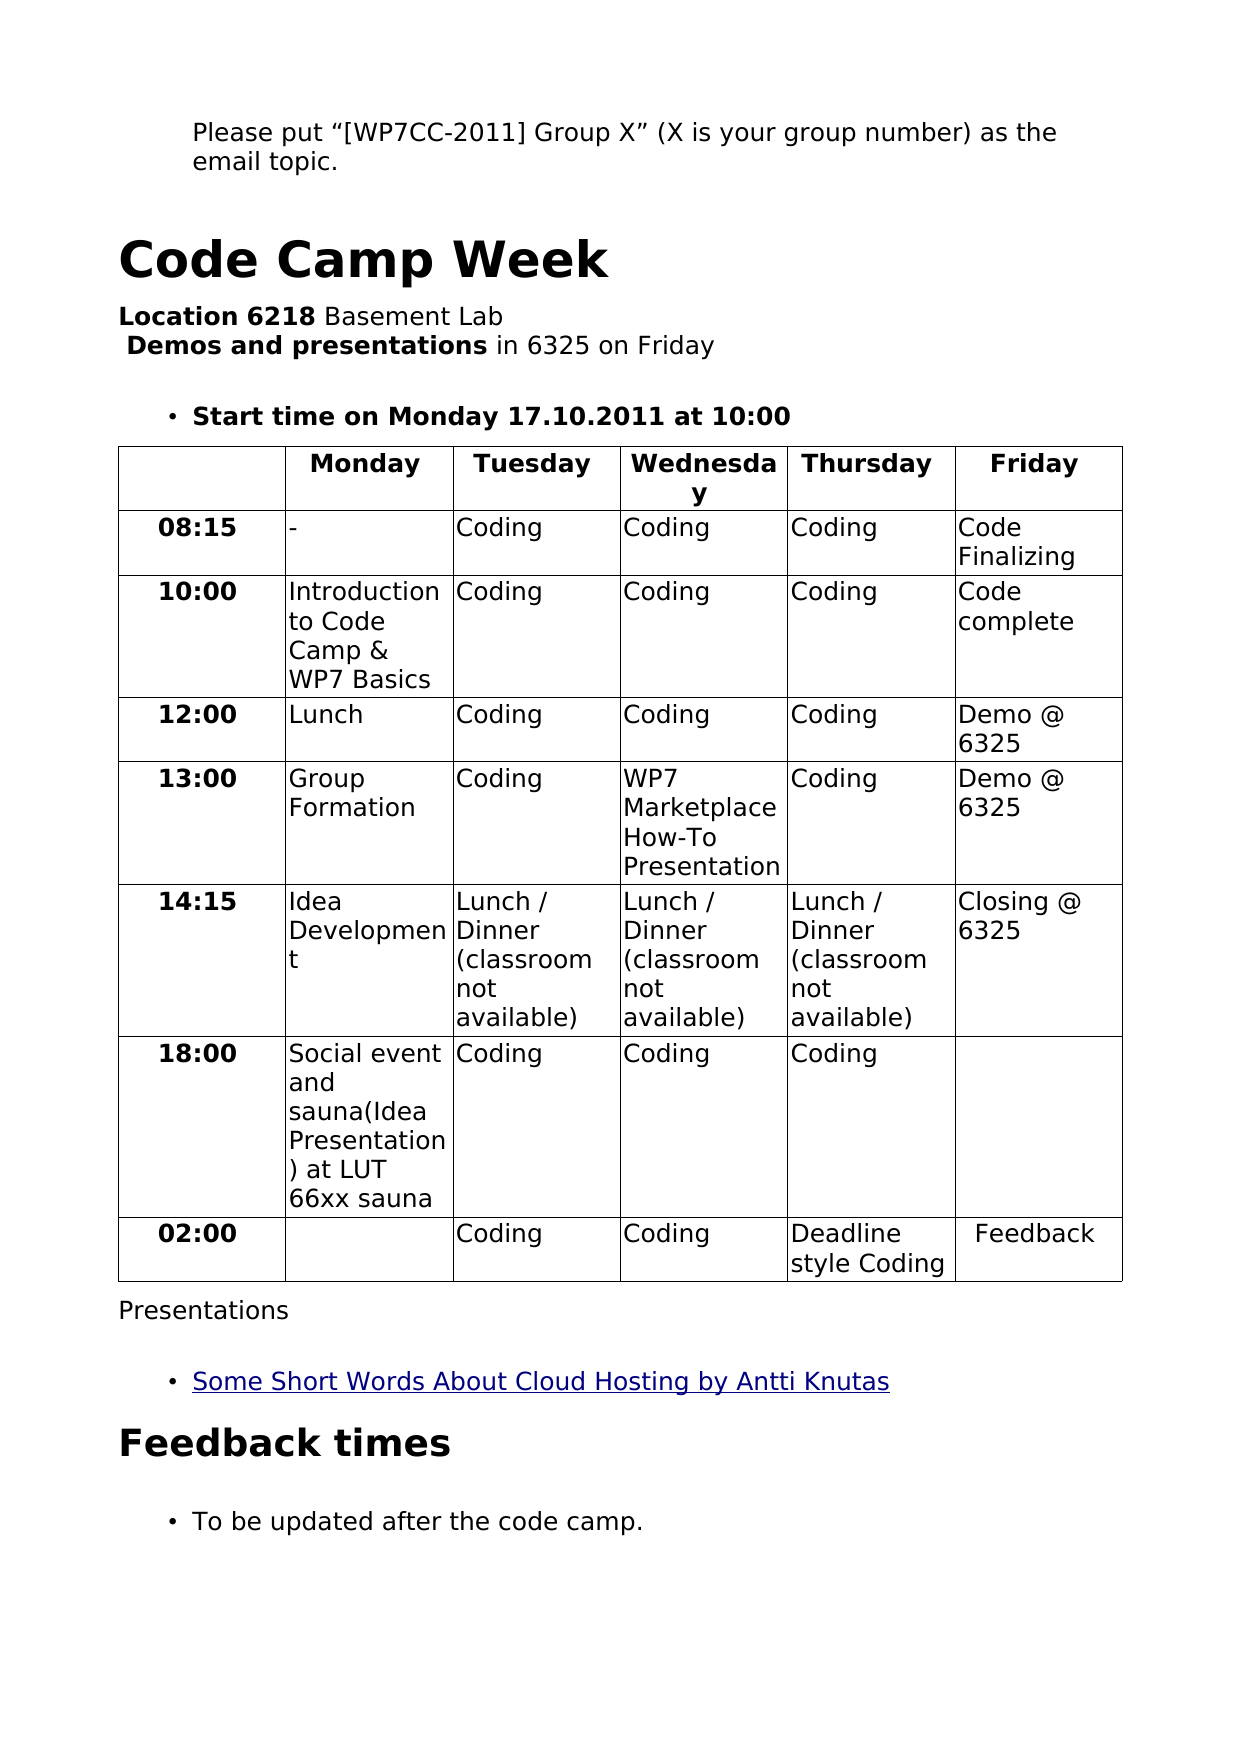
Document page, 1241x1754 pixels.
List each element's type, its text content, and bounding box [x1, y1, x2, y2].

table_header Thursday [788, 447, 955, 510]
table_cell 02:00 [119, 1218, 285, 1281]
list To be updated after the code camp. [177, 1507, 1122, 1536]
text Location 6218 Basement Lab Demos and presentations in 6325 on Friday [118, 302, 1122, 360]
table_header Tuesday [454, 447, 620, 510]
text Presentations [118, 1296, 1122, 1325]
table_cell Coding [454, 1037, 620, 1217]
table_cell Coding [788, 698, 955, 761]
table_cell Coding [788, 576, 955, 697]
table_cell Coding [621, 698, 787, 761]
table_cell Coding [454, 1218, 620, 1281]
table_cell 13:00 [119, 762, 285, 884]
table_cell WP7 Marketplace How-To Presentation [621, 762, 787, 884]
table_cell Social event and sauna(Idea Presentation) at LUT 66xx sauna [286, 1037, 453, 1217]
table_cell Coding [621, 576, 787, 697]
table_header [119, 447, 285, 510]
list Start time on Monday 17.10.2011 at 10:00 [177, 402, 1122, 431]
table_cell Coding [788, 1037, 955, 1217]
table_cell Lunch / Dinner (classroom not available) [788, 885, 955, 1036]
table_cell Code Finalizing [956, 511, 1122, 574]
table_cell Lunch / Dinner (classroom not available) [454, 885, 620, 1036]
table_cell Coding [788, 511, 955, 574]
table_cell 12:00 [119, 698, 285, 761]
table_cell Coding [454, 698, 620, 761]
table_cell Coding [621, 511, 787, 574]
table_cell 10:00 [119, 576, 285, 697]
table_cell Idea Development [286, 885, 453, 1036]
list Some Short Words About Cloud Hosting by Antti Knutas [177, 1367, 1122, 1396]
table_cell [956, 1037, 1122, 1217]
table_cell Introduction to Code Camp & WP7 Basics [286, 576, 453, 697]
table_cell 18:00 [119, 1037, 285, 1217]
table_cell Deadline style Coding [788, 1218, 955, 1281]
table_cell Demo @ 6325 [956, 762, 1122, 884]
subtitle Feedback times [118, 1421, 1122, 1465]
table_cell Lunch [286, 698, 453, 761]
table_cell Coding [788, 762, 955, 884]
list Please put “[WP7CC-2011] Group X” (X is your group number) as the email topic. [177, 118, 1122, 176]
table_cell Coding [621, 1037, 787, 1217]
table_cell - [286, 511, 453, 574]
table_cell Closing @ 6325 [956, 885, 1122, 1036]
table_cell 14:15 [119, 885, 285, 1036]
table_cell Coding [454, 576, 620, 697]
table_cell Feedback [956, 1218, 1122, 1281]
table_header Monday [286, 447, 453, 510]
table_cell Coding [454, 762, 620, 884]
table_cell Group Formation [286, 762, 453, 884]
table_header Wednesday [621, 447, 787, 510]
table_cell Coding [621, 1218, 787, 1281]
subtitle Code Camp Week [118, 231, 1122, 289]
table_cell 08:15 [119, 511, 285, 574]
table_cell [286, 1218, 453, 1281]
table_cell Lunch / Dinner (classroom not available) [621, 885, 787, 1036]
table_cell Demo @ 6325 [956, 698, 1122, 761]
table_cell Coding [454, 511, 620, 574]
table_header Friday [956, 447, 1122, 510]
table_cell Code complete [956, 576, 1122, 697]
